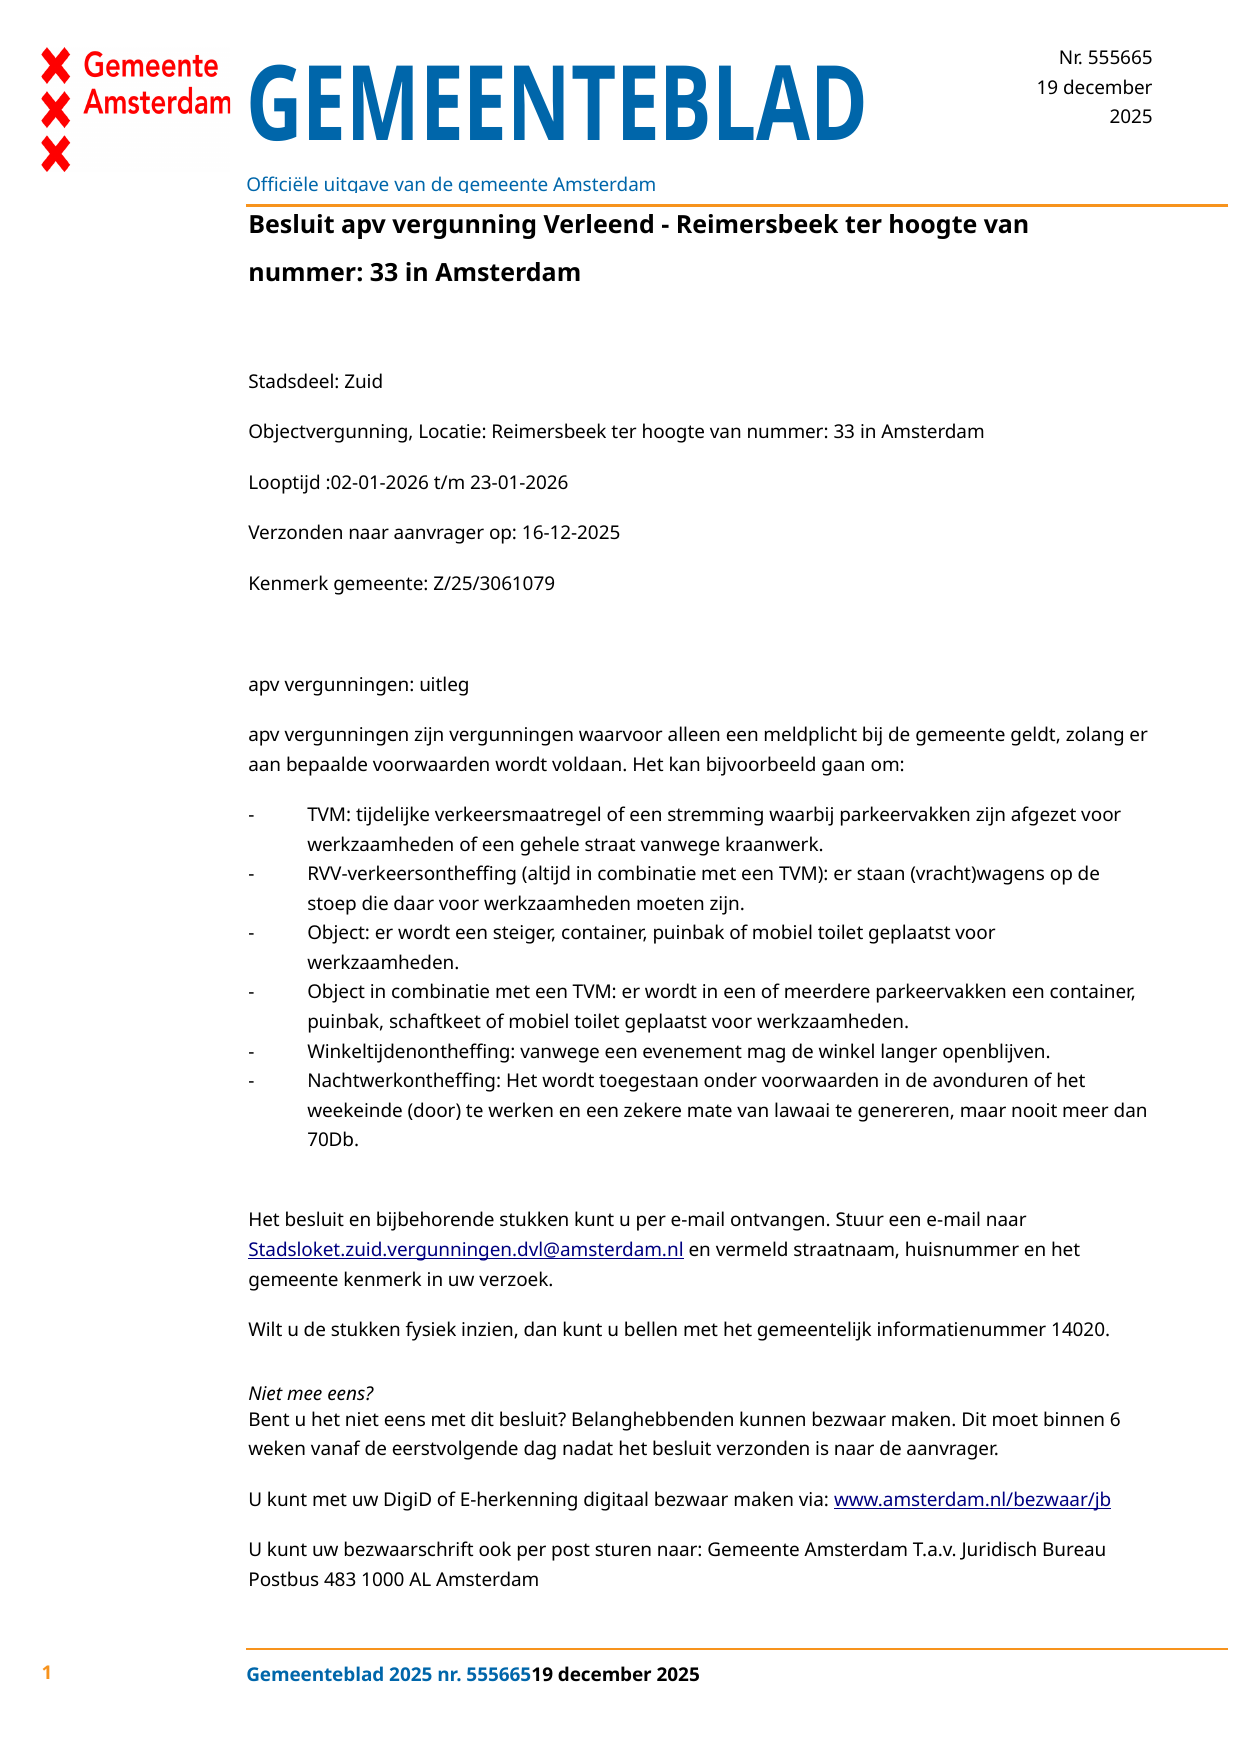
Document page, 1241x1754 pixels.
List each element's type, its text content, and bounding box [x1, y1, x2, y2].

text Looptijd :02-01-2026 t/m 23-01-2026 [248, 469, 1152, 495]
list Object in combinatie met een TVM: er wordt in een of meerdere parkeervakken een container, puinbak, schaftkeet of mobiel toilet geplaatst voor werkzaamheden. [248, 979, 1152, 1034]
list Nachtwerkontheffing: Het wordt toegestaan onder voorwaarden in de avonduren of het weekeinde (door) te werken en een zekere mate van lawaai te genereren, maar nooit meer dan 70Db. [248, 1067, 1152, 1152]
text Wilt u de stukken fysiek inzien, dan kunt u bellen met het gemeentelijk informatienummer 14020. [248, 1316, 1152, 1342]
list TVM: tijdelijke verkeersmaatregel of een stremming waarbij parkeervakken zijn afgezet voor werkzaamheden of een gehele straat vanwege kraanwerk. [248, 801, 1152, 857]
text U kunt uw bezwaarschrift ook per post sturen naar: Gemeente Amsterdam T.a.v. Juridisch Bureau Postbus 483 1000 AL Amsterdam [248, 1536, 1152, 1592]
text Bent u het niet eens met dit besluit? Belanghebbenden kunnen bezwaar maken. Dit moet binnen 6 weken vanaf de eerstvolgende dag nadat het besluit verzonden is naar de aanvrager. [248, 1406, 1152, 1461]
text Besluit apv vergunning Verleend - Reimersbeek ter hoogte van nummer: 33 in Amsterdam [248, 207, 1152, 288]
list Winkeltijdenontheffing: vanwege een evenement mag de winkel langer openblijven. [248, 1038, 1152, 1064]
text U kunt met uw DigiD of E-herkenning digitaal bezwaar maken via: www.amsterdam.nl/bezwaar/jb [248, 1486, 1152, 1512]
text Stadsdeel: Zuid [248, 368, 1152, 394]
text apv vergunningen zijn vergunningen waarvoor alleen een meldplicht bij de gemeente geldt, zolang er aan bepaalde voorwaarden wordt voldaan. Het kan bijvoorbeeld gaan om: [248, 721, 1152, 777]
text Objectvergunning, Locatie: Reimersbeek ter hoogte van nummer: 33 in Amsterdam [248, 419, 1152, 444]
text Verzonden naar aanvrager op: 16-12-2025 [248, 519, 1152, 545]
text apv vergunningen: uitleg [248, 671, 1152, 697]
text Niet mee eens? [248, 1380, 1152, 1406]
text Kenmerk gemeente: Z/25/3061079 [248, 570, 1152, 596]
list Object: er wordt een steiger, container, puinbak of mobiel toilet geplaatst voor werkzaamheden. [248, 919, 1152, 975]
list RVV-verkeersontheffing (altijd in combinatie met een TVM): er staan (vracht)wagens op de stoep die daar voor werkzaamheden moeten zijn. [248, 860, 1152, 916]
picture [41, 47, 231, 172]
text Het besluit en bijbehorende stukken kunt u per e-mail ontvangen. Stuur een e-mail naar Stadsloket.zuid.vergunningen.dvl@amsterdam.nl en vermeld straatnaam, huisnummer en het gemeente kenmerk in uw verzoek. [248, 1207, 1152, 1292]
